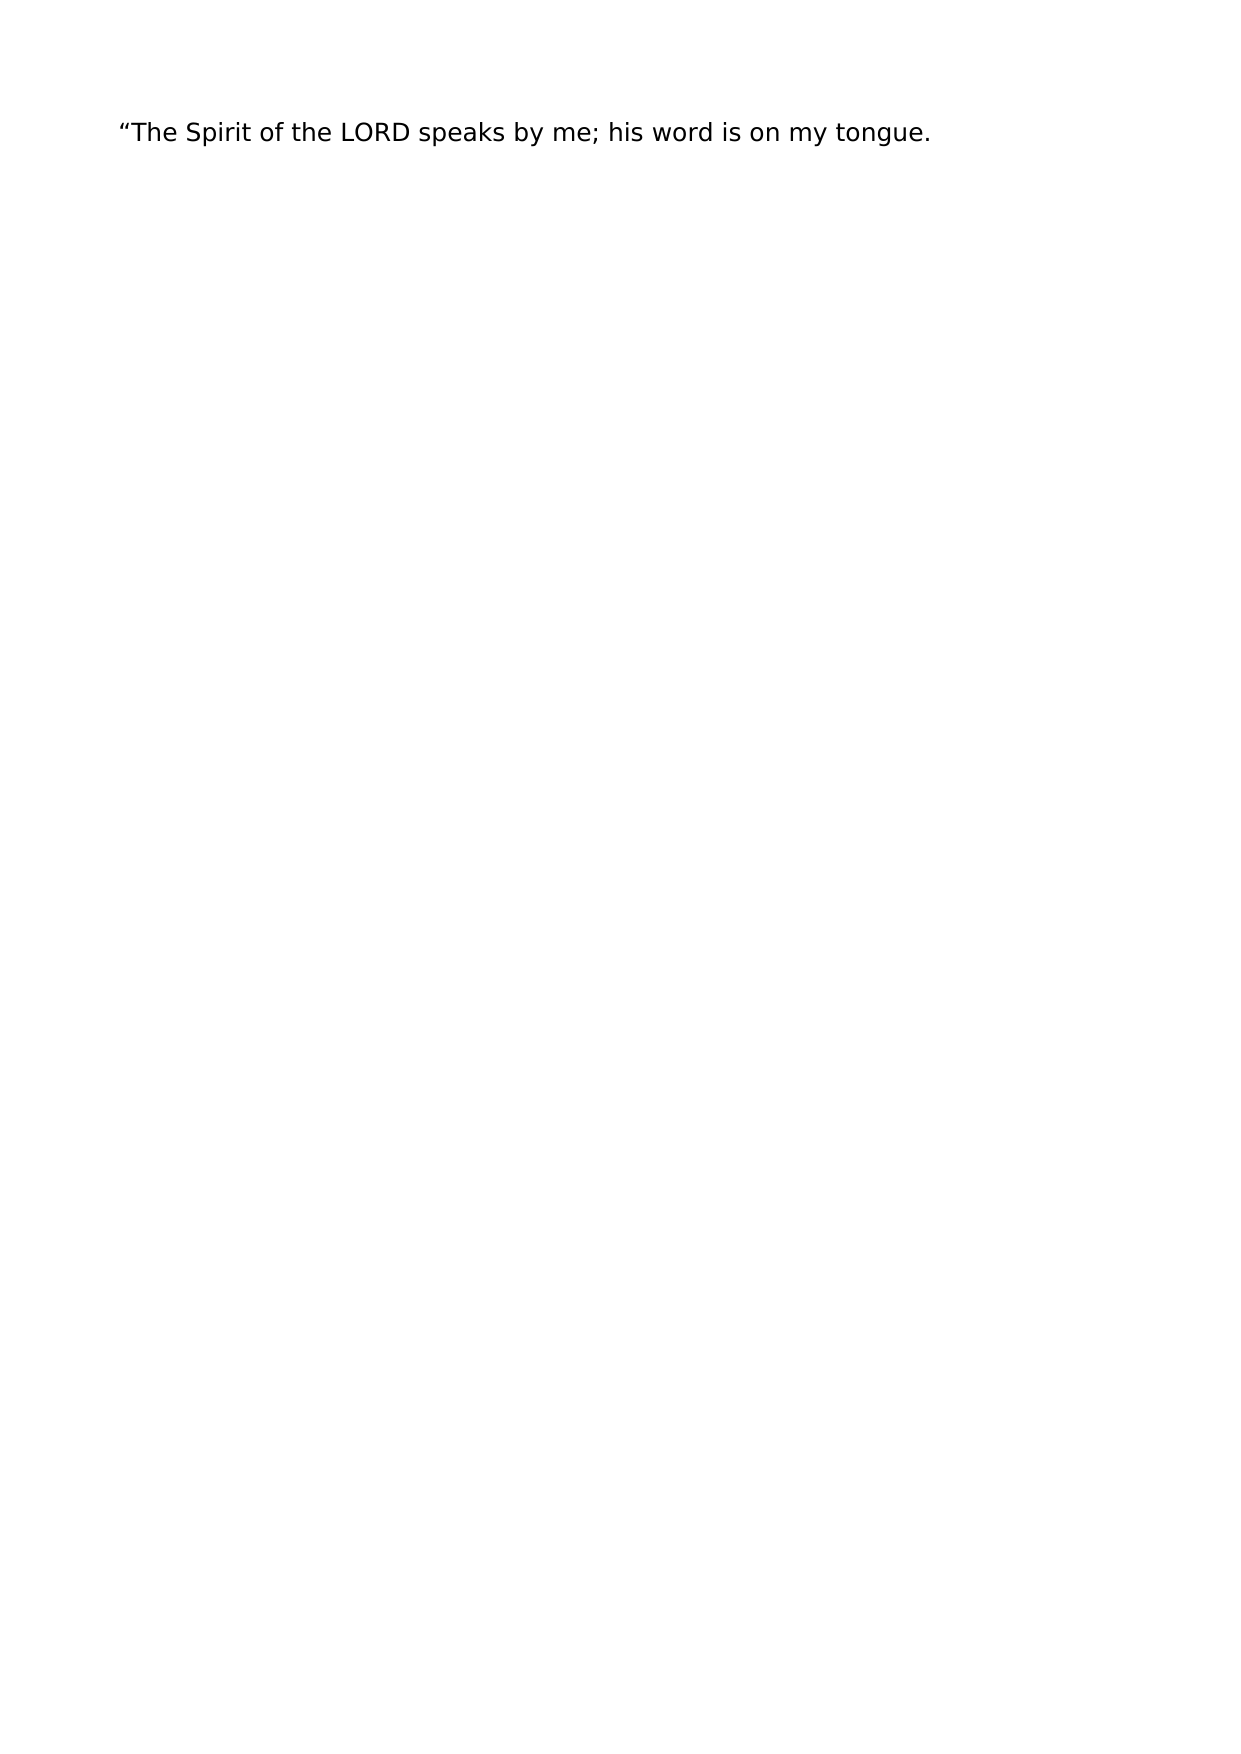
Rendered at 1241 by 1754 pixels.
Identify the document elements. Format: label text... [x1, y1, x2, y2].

text “The Spirit of the LORD speaks by me; his word is on my tongue. [118, 118, 1122, 147]
